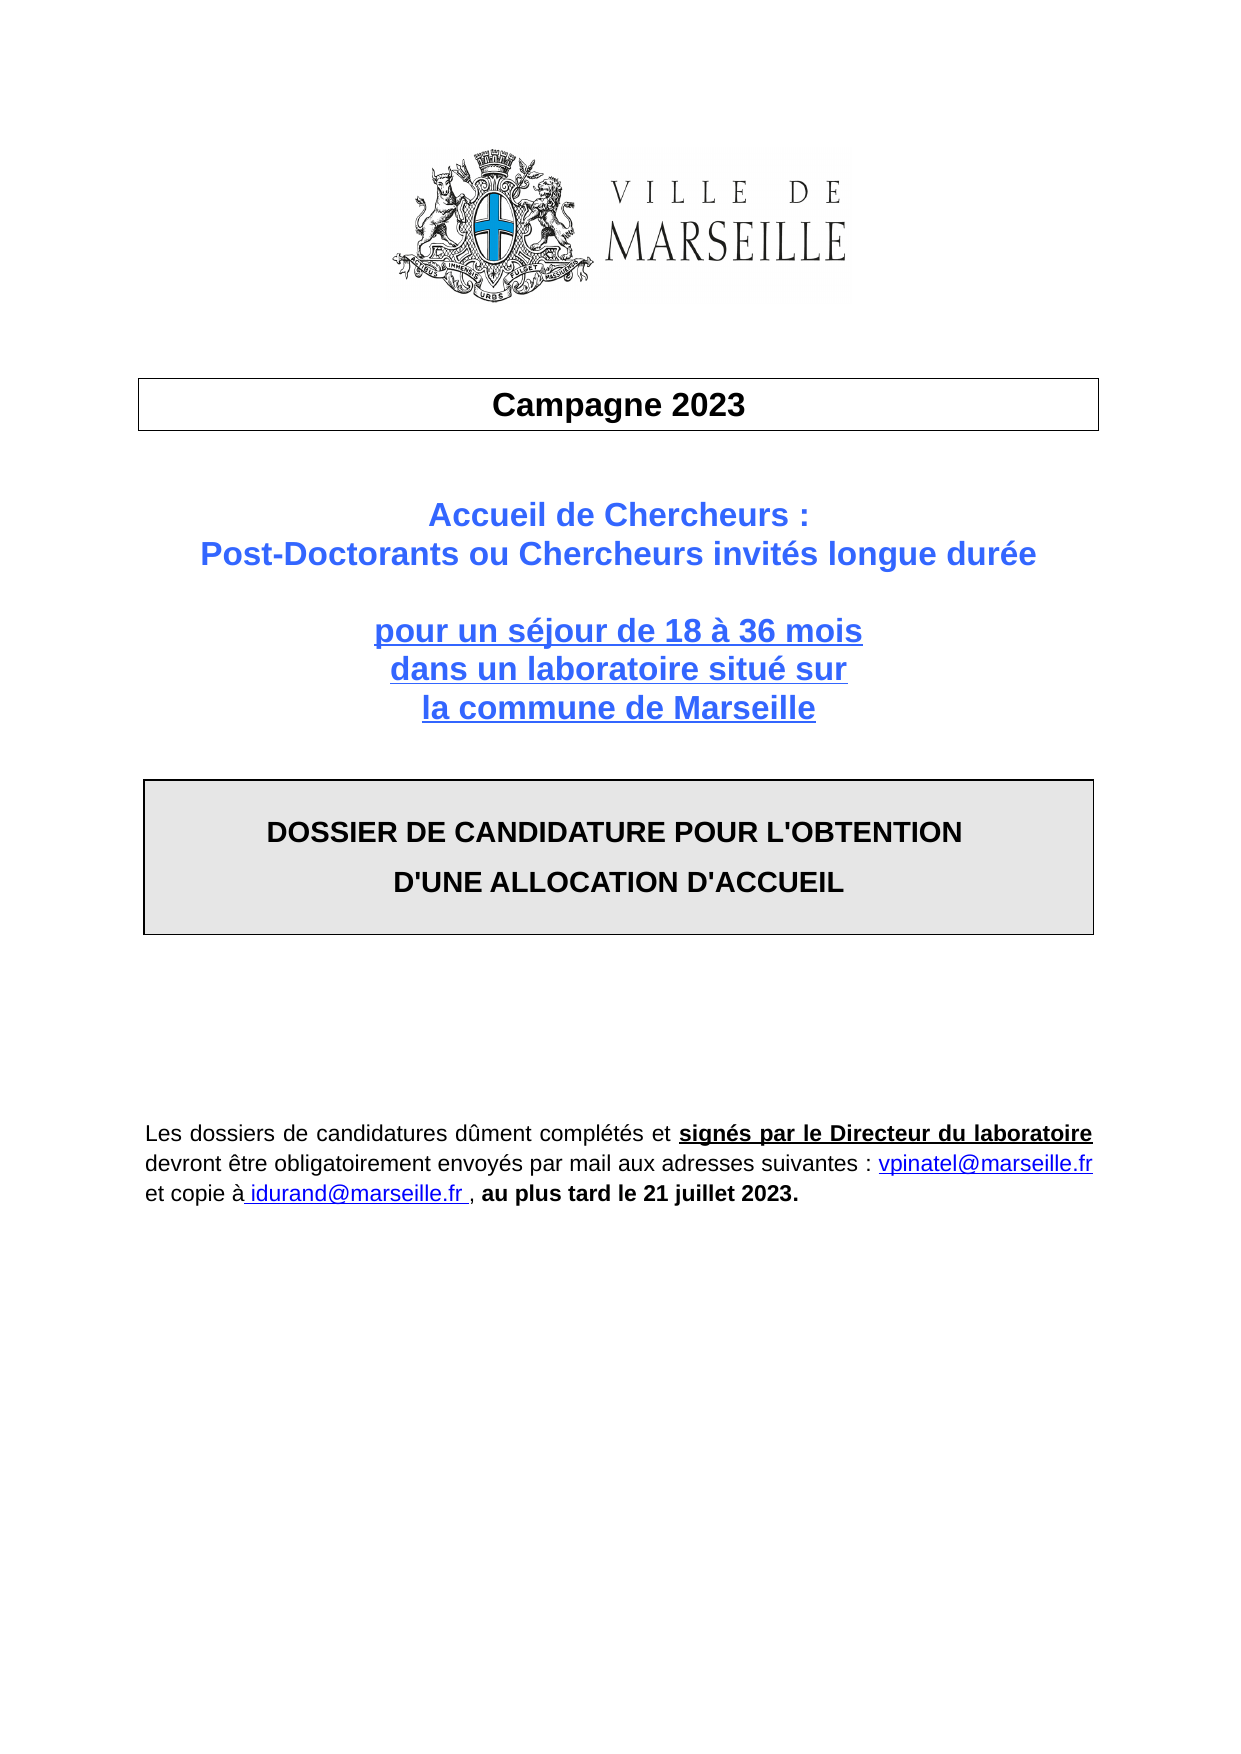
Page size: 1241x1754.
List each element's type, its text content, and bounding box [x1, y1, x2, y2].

text Post-Doctorants ou Chercheurs invités longue durée [145, 534, 1092, 572]
text DOSSIER DE CANDIDATURE POUR L'OBTENTION [145, 813, 1093, 849]
text dans un laboratoire situé sur [145, 649, 1092, 688]
text D'UNE ALLOCATION D'ACCUEIL [145, 864, 1093, 899]
picture [385, 147, 852, 304]
subtitle Campagne 2023 [139, 379, 1098, 430]
text Les dossiers de candidatures dûment complétés et signés par le Directeur du laboratoire devront être obligatoirement envoyés par mail aux adresses suivantes : vpinatel@marseille.fr et copie à idurand@marseille.fr , au plus tard le 21 juillet 2023. [145, 1119, 1092, 1206]
text pour un séjour de 18 à 36 mois [145, 611, 1092, 649]
text la commune de Marseille [145, 688, 1092, 726]
text Accueil de Chercheurs : [145, 496, 1092, 534]
